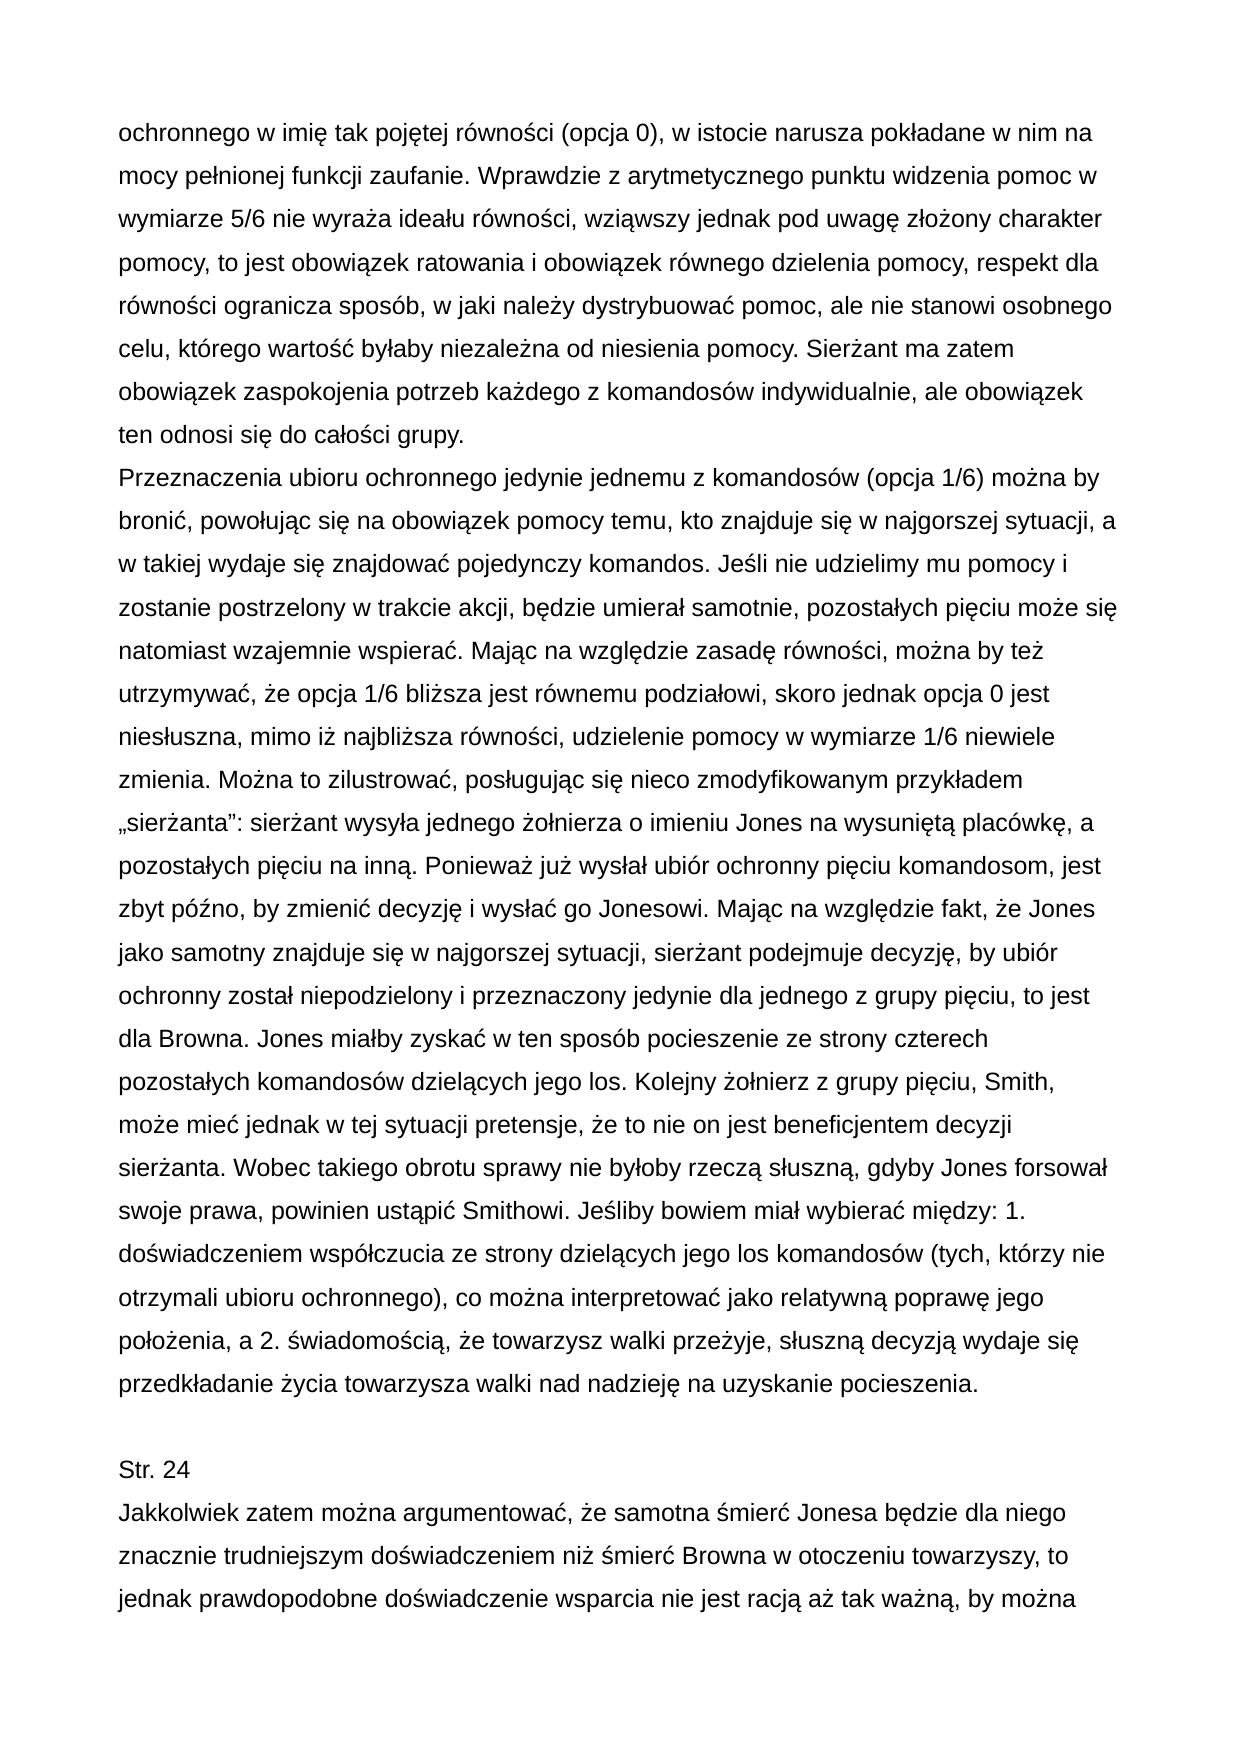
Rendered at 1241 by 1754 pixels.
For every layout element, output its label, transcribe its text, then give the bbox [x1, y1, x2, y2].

text Jakkolwiek zatem można argumentować, że samotna śmierć Jonesa będzie dla niego znacznie trudniejszym doświadczeniem niż śmierć Browna w otoczeniu towarzyszy, to jednak prawdopodobne doświadczenie wsparcia nie jest racją aż tak ważną, by można [118, 1498, 1122, 1613]
text Str. 24 [118, 1455, 1122, 1484]
text Przeznaczenia ubioru ochronnego jedynie jednemu z komandosów (opcja 1/6) można by bronić, powołując się na obowiązek pomocy temu, kto znajduje się w najgorszej sytuacji, a w takiej wydaje się znajdować pojedynczy komandos. Jeśli nie udzielimy mu pomocy i zostanie postrzelony w trakcie akcji, będzie umierał samotnie, pozostałych pięciu może się natomiast wzajemnie wspierać. Mając na względzie zasadę równości, można by też utrzymywać, że opcja 1/6 bliższa jest równemu podziałowi, skoro jednak opcja 0 jest niesłuszna, mimo iż najbliższa równości, udzielenie pomocy w wymiarze 1/6 niewiele zmienia. Można to zilustrować, posługując się nieco zmodyfikowanym przykładem „sierżanta”: sierżant wysyła jednego żołnierza o imieniu Jones na wysuniętą placówkę, a pozostałych pięciu na inną. Ponieważ już wysłał ubiór ochronny pięciu komandosom, jest zbyt późno, by zmienić decyzję i wysłać go Jonesowi. Mając na względzie fakt, że Jones jako samotny znajduje się w najgorszej sytuacji, sierżant podejmuje decyzję, by ubiór ochronny został niepodzielony i przeznaczony jedynie dla jednego z grupy pięciu, to jest dla Browna. Jones miałby zyskać w ten sposób pocieszenie ze strony czterech pozostałych komandosów dzielących jego los. Kolejny żołnierz z grupy pięciu, Smith, może mieć jednak w tej sytuacji pretensje, że to nie on jest beneficjentem decyzji sierżanta. Wobec takiego obrotu sprawy nie byłoby rzeczą słuszną, gdyby Jones forsował swoje prawa, powinien ustąpić Smithowi. Jeśliby bowiem miał wybierać między: 1. doświadczeniem współczucia ze strony dzielących jego los komandosów (tych, którzy nie otrzymali ubioru ochronnego), co można interpretować jako relatywną poprawę jego położenia, a 2. świadomością, że towarzysz walki przeżyje, słuszną decyzją wydaje się przedkładanie życia towarzysza walki nad nadzieję na uzyskanie pocieszenia. [118, 463, 1122, 1397]
text ochronnego w imię tak pojętej równości (opcja 0), w istocie narusza pokładane w nim na mocy pełnionej funkcji zaufanie. Wprawdzie z arytmetycznego punktu widzenia pomoc w wymiarze 5/6 nie wyraża ideału równości, wziąwszy jednak pod uwagę złożony charakter pomocy, to jest obowiązek ratowania i obowiązek równego dzielenia pomocy, respekt dla równości ogranicza sposób, w jaki należy dystrybuować pomoc, ale nie stanowi osobnego celu, którego wartość byłaby niezależna od niesienia pomocy. Sierżant ma zatem obowiązek zaspokojenia potrzeb każdego z komandosów indywidualnie, ale obowiązek ten odnosi się do całości grupy. [118, 118, 1122, 449]
